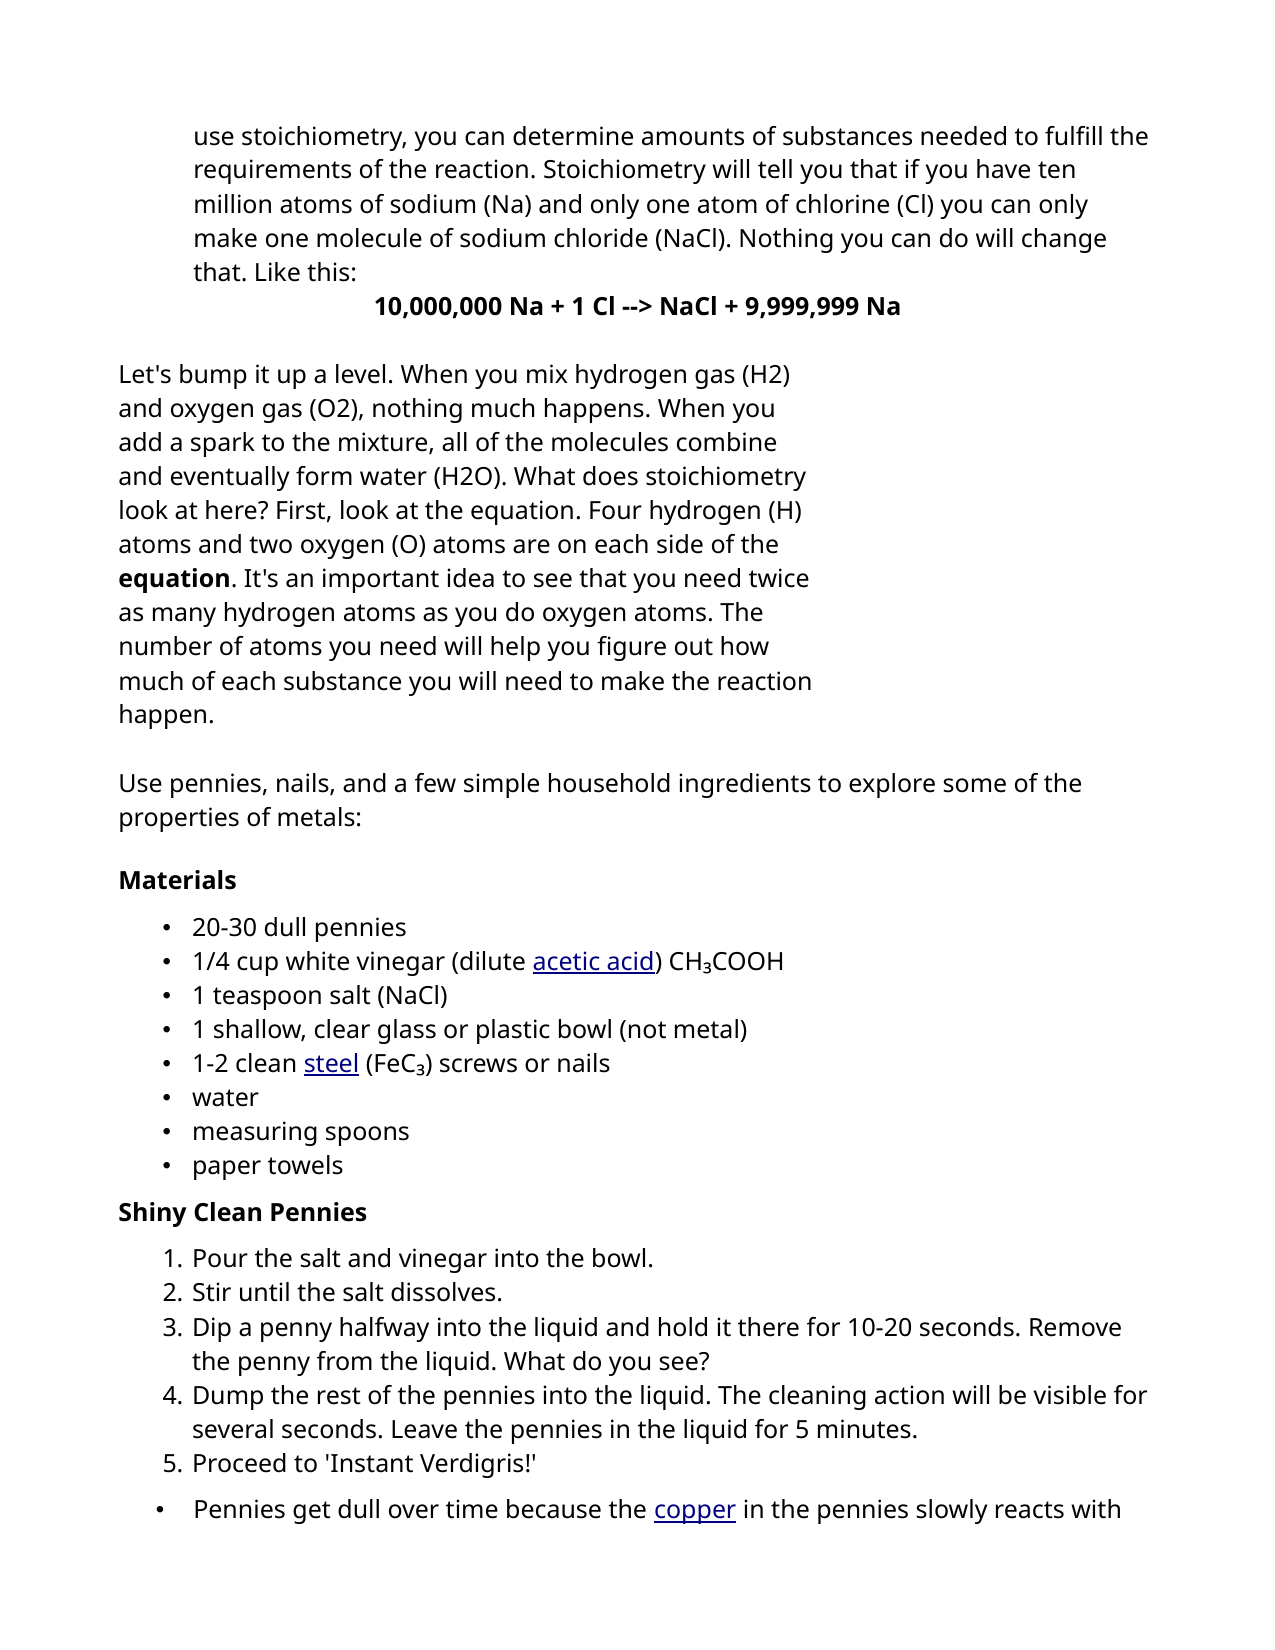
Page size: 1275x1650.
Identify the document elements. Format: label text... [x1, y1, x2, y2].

list paper towels [162, 1148, 1157, 1182]
list 1-2 clean steel (FeC₃) screws or nails [162, 1046, 1157, 1080]
list Pennies get dull over time because the copper in the pennies slowly reacts with [156, 1492, 1157, 1526]
text Materials [118, 863, 1157, 897]
list Proceed to 'Instant Verdigris!' [162, 1445, 1157, 1479]
text Let's bump it up a level. When you mix hydrogen gas (H2) and oxygen gas (O2), nothing much happens. When you add a spark to the mixture, all of the molecules combine and eventually form water (H2O). What does stoichiometry look at here? First, look at the equation. Four hydrogen (H) atoms and two oxygen (O) atoms are on each side of the equation. It's an important idea to see that you need twice as many hydrogen atoms as you do oxygen atoms. The number of atoms you need will help you figure out how much of each substance you will need to make the reaction happen. [118, 322, 1157, 731]
text Shiny Clean Pennies [118, 1194, 1157, 1228]
list use stoichiometry, you can determine amounts of substances needed to fulfill the requirements of the reaction. Stoichiometry will tell you that if you have ten million atoms of sodium (Na) and only one atom of chlorine (Cl) you can only make one molecule of sodium chloride (NaCl). Nothing you can do will change that. Like this: [156, 118, 1157, 288]
list Pour the salt and vinegar into the bowl. [162, 1241, 1157, 1275]
list measuring spoons [162, 1114, 1157, 1148]
list 20-30 dull pennies [162, 909, 1157, 943]
list 1 teaspoon salt (NaCl) [162, 978, 1157, 1012]
text Use pennies, nails, and a few simple household ingredients to explore some of the properties of metals: [118, 765, 1157, 833]
list 1 shallow, clear glass or plastic bowl (not metal) [162, 1012, 1157, 1046]
text 10,000,000 Na + 1 Cl --> NaCl + 9,999,999 Na [118, 288, 1157, 322]
list 1/4 cup white vinegar (dilute acetic acid) CH₃COOH [162, 943, 1157, 978]
list Dip a penny halfway into the liquid and hold it there for 10-20 seconds. Remove the penny from the liquid. What do you see? [162, 1309, 1157, 1377]
list Stir until the salt dissolves. [162, 1275, 1157, 1309]
list water [162, 1080, 1157, 1114]
list Dump the rest of the pennies into the liquid. The cleaning action will be visible for several seconds. Leave the pennies in the liquid for 5 minutes. [162, 1377, 1157, 1445]
